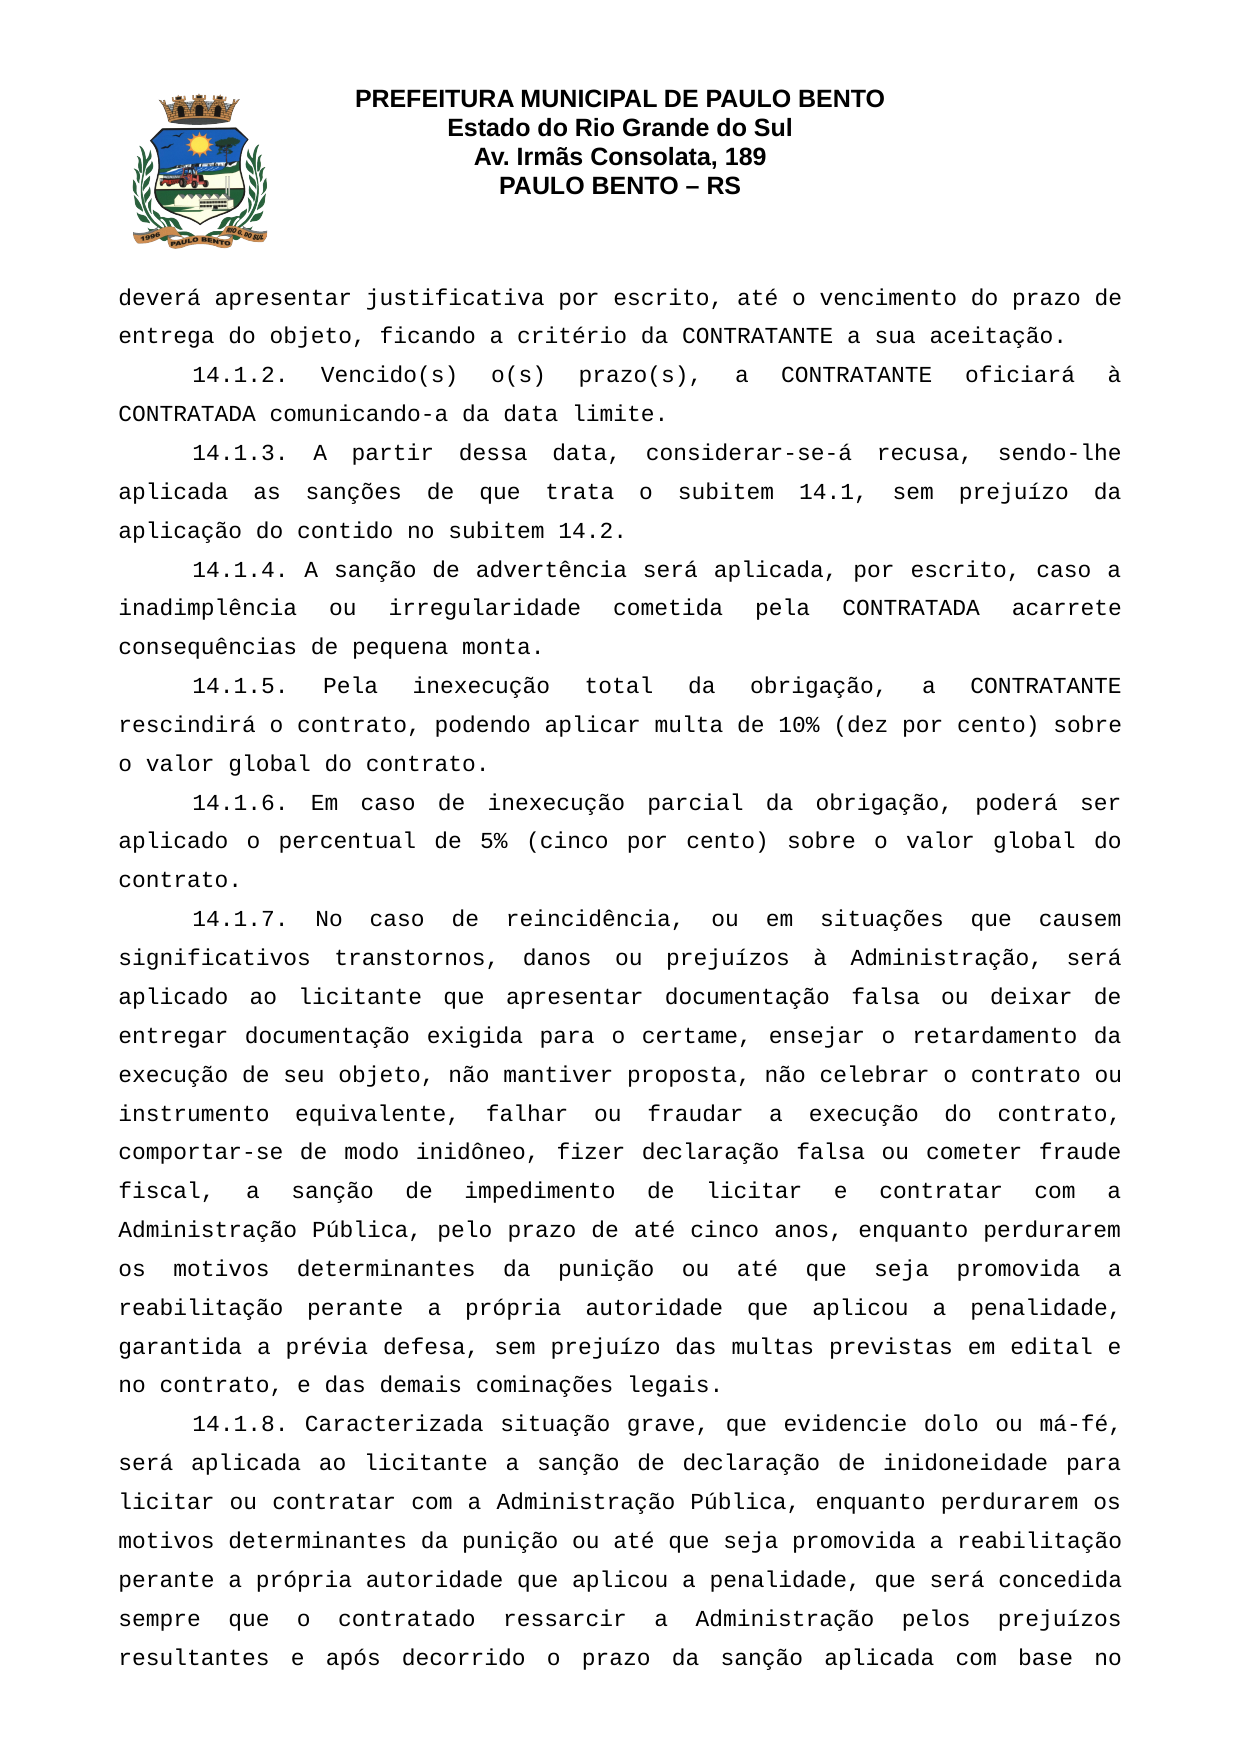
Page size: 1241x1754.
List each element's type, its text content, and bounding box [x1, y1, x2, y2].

text 14.1.5. Pela inexecução total da obrigação, a CONTRATANTE rescindirá o contrato, podendo aplicar multa de 10% (dez por cento) sobre o valor global do contrato. [118, 674, 1122, 778]
text 14.1.4. A sanção de advertência será aplicada, por escrito, caso a inadimplência ou irregularidade cometida pela CONTRATADA acarrete consequências de pequena monta. [118, 558, 1122, 662]
text deverá apresentar justificativa por escrito, até o vencimento do prazo de entrega do objeto, ficando a critério da CONTRATANTE a sua aceitação. [118, 286, 1122, 351]
picture [132, 93, 268, 249]
text 14.1.7. No caso de reincidência, ou em situações que causem significativos transtornos, danos ou prejuízos à Administração, será aplicado ao licitante que apresentar documentação falsa ou deixar de entregar documentação exigida para o certame, ensejar o retardamento da execução de seu objeto, não mantiver proposta, não celebrar o contrato ou instrumento equivalente, falhar ou fraudar a execução do contrato, comportar-se de modo inidôneo, fizer declaração falsa ou cometer fraude fiscal, a sanção de impedimento de licitar e contratar com a Administração Pública, pelo prazo de até cinco anos, enquanto perdurarem os motivos determinantes da punição ou até que seja promovida a reabilitação perante a própria autoridade que aplicou a penalidade, garantida a prévia defesa, sem prejuízo das multas previstas em edital e no contrato, e das demais cominações legais. [118, 908, 1122, 1400]
text 14.1.3. A partir dessa data, considerar-se-á recusa, sendo-lhe aplicada as sanções de que trata o subitem 14.1, sem prejuízo da aplicação do contido no subitem 14.2. [118, 441, 1122, 545]
text 14.1.8. Caracterizada situação grave, que evidencie dolo ou má-fé, será aplicada ao licitante a sanção de declaração de inidoneidade para licitar ou contratar com a Administração Pública, enquanto perdurarem os motivos determinantes da punição ou até que seja promovida a reabilitação perante a própria autoridade que aplicou a penalidade, que será concedida sempre que o contratado ressarcir a Administração pelos prejuízos resultantes e após decorrido o prazo da sanção aplicada com base no [118, 1413, 1122, 1672]
text 14.1.6. Em caso de inexecução parcial da obrigação, poderá ser aplicado o percentual de 5% (cinco por cento) sobre o valor global do contrato. [118, 791, 1122, 895]
text 14.1.2. Vencido(s) o(s) prazo(s), a CONTRATANTE oficiará à CONTRATADA comunicando-a da data limite. [118, 364, 1122, 428]
